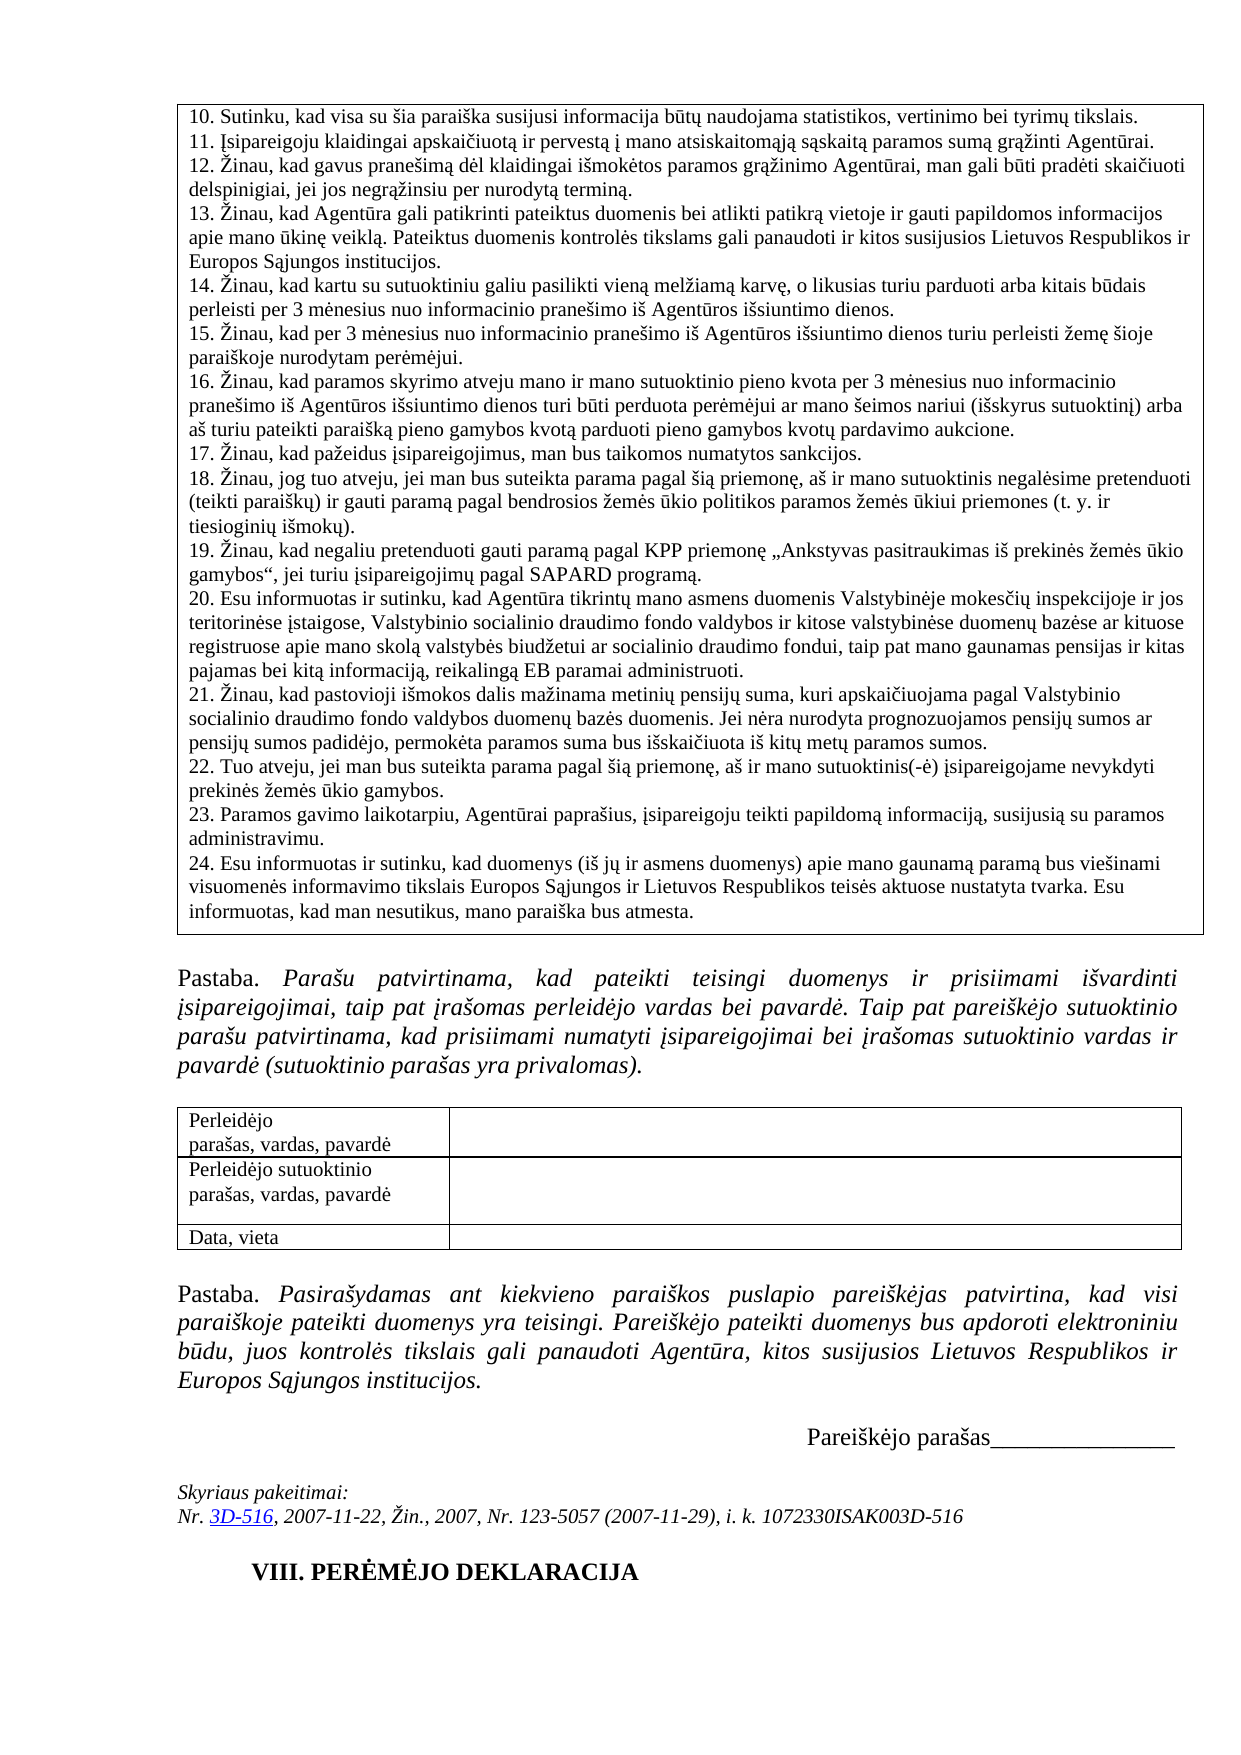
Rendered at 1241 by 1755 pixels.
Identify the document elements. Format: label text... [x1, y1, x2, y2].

text Pastaba. Pasirašydamas ant kiekvieno paraiškos puslapio pareiškėjas patvirtina, kad visi paraiškoje pateikti duomenys yra teisingi. Pareiškėjo pateikti duomenys bus apdoroti elektroniniu būdu, juos kontrolės tikslais gali panaudoti Agentūra, kitos susijusios Lietuvos Respublikos ir Europos Sąjungos institucijos. [177, 1279, 1181, 1394]
table_cell [450, 1158, 1181, 1224]
table_header [450, 1108, 1181, 1156]
text Nr. 3D-516, 2007-11-22, Žin., 2007, Nr. 123-5057 (2007-11-29), i. k. 1072330ISAK003D-516 [177, 1504, 1181, 1528]
text Skyriaus pakeitimai: [177, 1480, 1181, 1504]
table_header 10. Sutinku, kad visa su šia paraiška susijusi informacija būtų naudojama statistikos, vertinimo bei tyrimų tikslais. 11. Įsipareigoju klaidingai apskaičiuotą ir pervestą į mano atsiskaitomąją sąskaitą paramos sumą grąžinti Agentūrai. 12. Žinau, kad gavus pranešimą dėl klaidingai išmokėtos paramos grąžinimo Agentūrai, man gali būti pradėti skaičiuoti delspinigiai, jei jos negrąžinsiu per nurodytą terminą. 13. Žinau, kad Agentūra gali patikrinti pateiktus duomenis bei atlikti patikrą vietoje ir gauti papildomos informacijos apie mano ūkinę veiklą. Pateiktus duomenis kontrolės tikslams gali panaudoti ir kitos susijusios Lietuvos Respublikos ir Europos Sąjungos institucijos. 14. Žinau, kad kartu su sutuoktiniu galiu pasilikti vieną melžiamą karvę, o likusias turiu parduoti arba kitais būdais perleisti per 3 mėnesius nuo informacinio pranešimo iš Agentūros išsiuntimo dienos. 15. Žinau, kad per 3 mėnesius nuo informacinio pranešimo iš Agentūros išsiuntimo dienos turiu perleisti žemę šioje paraiškoje nurodytam perėmėjui. 16. Žinau, kad paramos skyrimo atveju mano ir mano sutuoktinio pieno kvota per 3 mėnesius nuo informacinio pranešimo iš Agentūros išsiuntimo dienos turi būti perduota perėmėjui ar mano šeimos nariui (išskyrus sutuoktinį) arba aš turiu pateikti paraišką pieno gamybos kvotą parduoti pieno gamybos kvotų pardavimo aukcione. 17. Žinau, kad pažeidus įsipareigojimus, man bus taikomos numatytos sankcijos. 18. Žinau, jog tuo atveju, jei man bus suteikta parama pagal šią priemonę, aš ir mano sutuoktinis negalėsime pretenduoti (teikti paraiškų) ir gauti paramą pagal bendrosios žemės ūkio politikos paramos žemės ūkiui priemones (t. y. ir tiesioginių išmokų). 19. Žinau, kad negaliu pretenduoti gauti paramą pagal KPP priemonę „Ankstyvas pasitraukimas iš prekinės žemės ūkio gamybos“, jei turiu įsipareigojimų pagal SAPARD programą. 20. Esu informuotas ir sutinku, kad Agentūra tikrintų mano asmens duomenis Valstybinėje mokesčių inspekcijoje ir jos teritorinėse įstaigose, Valstybinio socialinio draudimo fondo valdybos ir kitose valstybinėse duomenų bazėse ar kituose registruose apie mano skolą valstybės biudžetui ar socialinio draudimo fondui, taip pat mano gaunamas pensijas ir kitas pajamas bei kitą informaciją, reikalingą EB paramai administruoti. 21. Žinau, kad pastovioji išmokos dalis mažinama metinių pensijų suma, kuri apskaičiuojama pagal Valstybinio socialinio draudimo fondo valdybos duomenų bazės duomenis. Jei nėra nurodyta prognozuojamos pensijų sumos ar pensijų sumos padidėjo, permokėta paramos suma bus išskaičiuota iš kitų metų paramos sumos. 22. Tuo atveju, jei man bus suteikta parama pagal šią priemonę, aš ir mano sutuoktinis(-ė) įsipareigojame nevykdyti prekinės žemės ūkio gamybos. 23. Paramos gavimo laikotarpiu, Agentūrai paprašius, įsipareigoju teikti papildomą informaciją, susijusią su paramos administravimu. 24. Esu informuotas ir sutinku, kad duomenys (iš jų ir asmens duomenys) apie mano gaunamą paramą bus viešinami visuomenės informavimo tikslais Europos Sąjungos ir Lietuvos Respublikos teisės aktuose nustatyta tvarka. Esu informuotas, kad man nesutikus, mano paraiška bus atmesta. [178, 105, 1203, 934]
table_cell Perleidėjo sutuoktinio parašas, vardas, pavardė [178, 1158, 449, 1224]
text Pastaba. Parašu patvirtinama, kad pateikti teisingi duomenys ir prisiimami išvardinti įsipareigojimai, taip pat įrašomas perleidėjo vardas bei pavardė. Taip pat pareiškėjo sutuoktinio parašu patvirtinama, kad prisiimami numatyti įsipareigojimai bei įrašomas sutuoktinio vardas ir pavardė (sutuoktinio parašas yra privalomas). [177, 963, 1181, 1078]
table_cell Data, vieta [178, 1225, 449, 1249]
table_cell [450, 1225, 1181, 1249]
text Pareiškėjo parašas [177, 1422, 1181, 1451]
table_header Perleidėjo parašas, vardas, pavardė [178, 1108, 449, 1156]
text VIII. PERĖMĖJO DEKLARACIJA [177, 1557, 1181, 1586]
